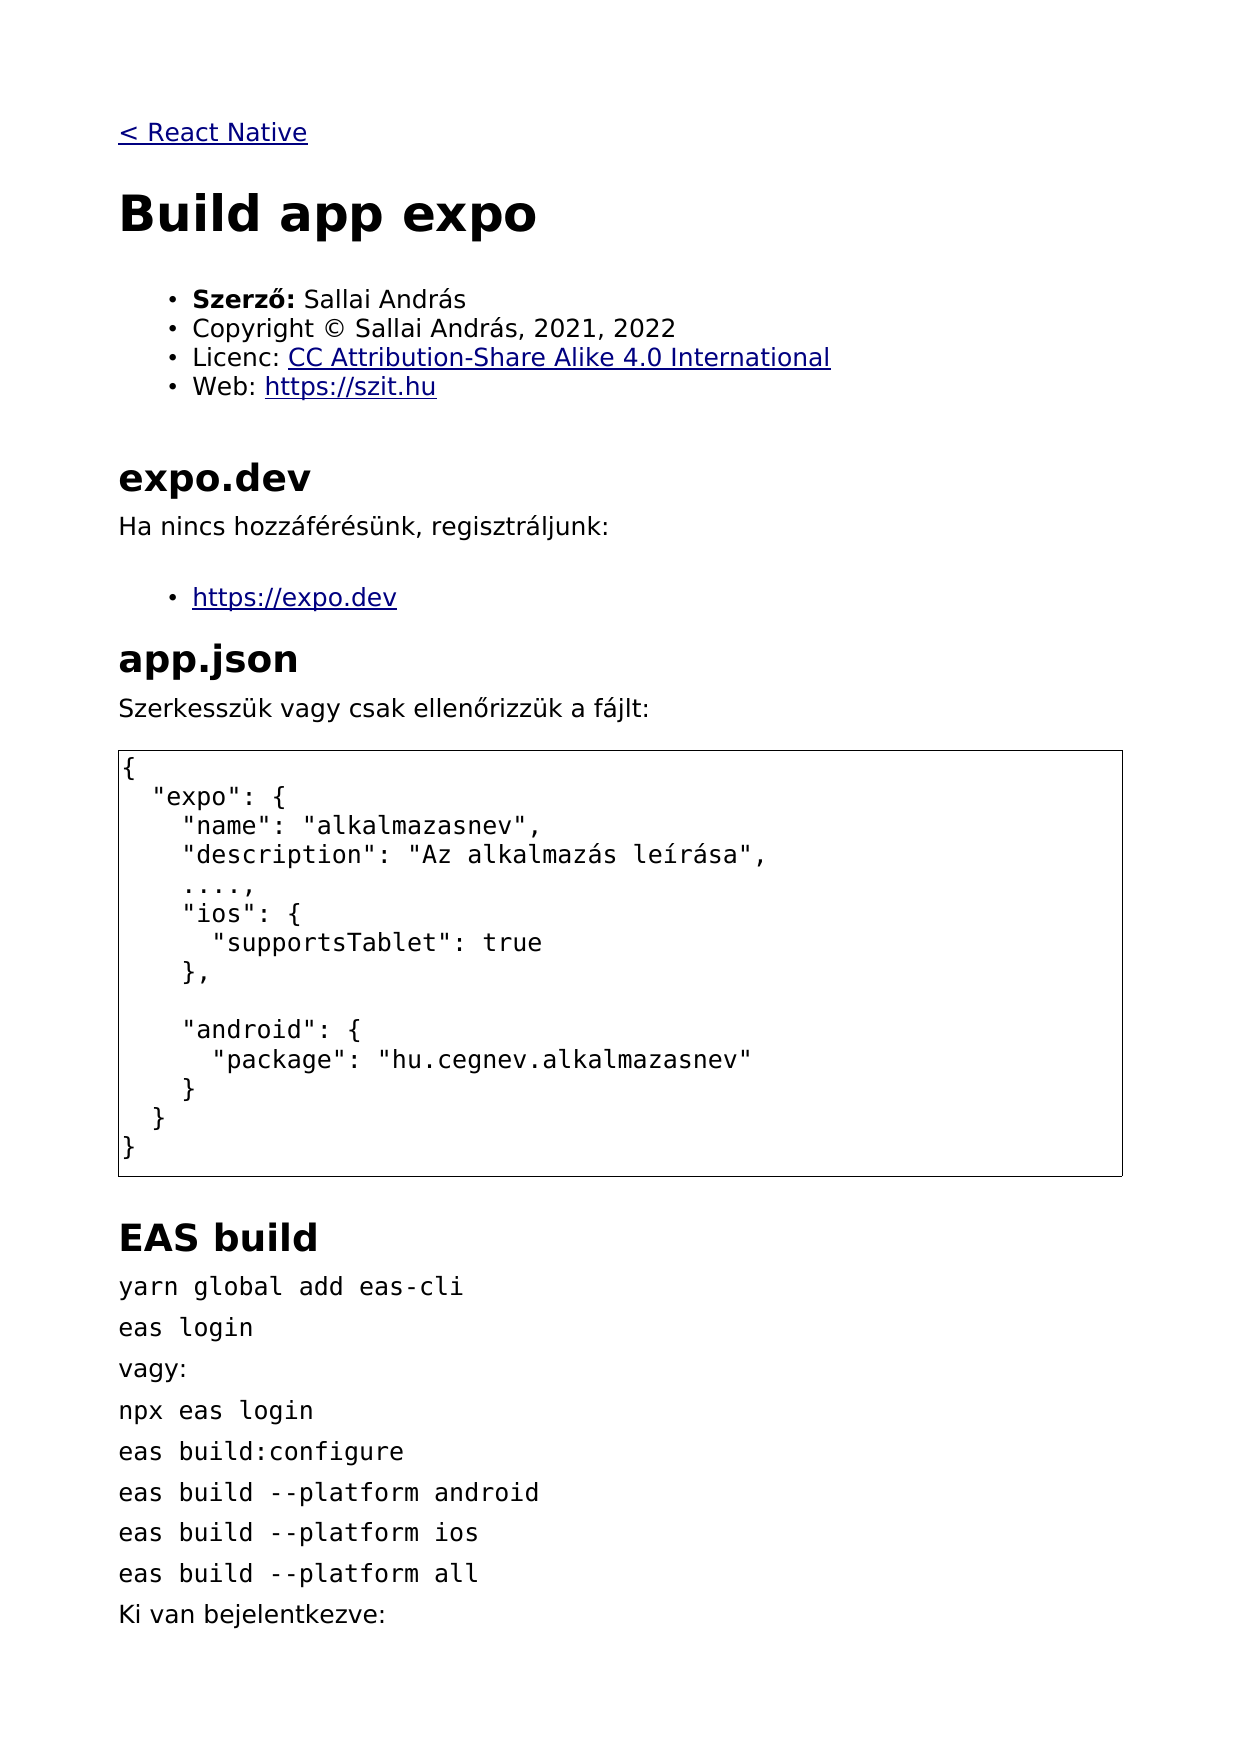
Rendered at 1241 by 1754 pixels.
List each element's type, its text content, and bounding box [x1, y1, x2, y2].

text yarn global add eas-cli [118, 1272, 1122, 1301]
list Web: https://szit.hu [177, 372, 1122, 402]
text Ki van bejelentkezve: [118, 1601, 1122, 1630]
list Copyright © Sallai András, 2021, 2022 [177, 314, 1122, 343]
text Szerkesszük vagy csak ellenőrizzük a fájlt: [118, 694, 1122, 723]
text npx eas login [118, 1396, 1122, 1425]
text eas build:configure [118, 1437, 1122, 1466]
list Szerző: Sallai András [177, 285, 1122, 314]
text eas build --platform android [118, 1478, 1122, 1507]
list Licenc: CC Attribution-Share Alike 4.0 International [177, 343, 1122, 372]
text eas build --platform all [118, 1559, 1122, 1589]
text Ha nincs hozzáférésünk, regisztráljunk: [118, 512, 1122, 541]
subtitle EAS build [118, 1216, 1122, 1260]
subtitle app.json [118, 638, 1122, 681]
text vagy: [118, 1354, 1122, 1383]
subtitle Build app expo [118, 185, 1122, 243]
text eas login [118, 1313, 1122, 1342]
text < React Native [118, 118, 1122, 147]
list https://expo.dev [177, 583, 1122, 613]
text eas build --platform ios [118, 1519, 1122, 1548]
table_header { "expo": { "name": "alkalmazasnev", "description": "Az alkalmazás leírása", ...., "ios": { "supportsTablet": true }, "android": { "package": "hu.cegnev.alkalmazasnev" } } } [119, 751, 1122, 1176]
subtitle expo.dev [118, 456, 1122, 500]
